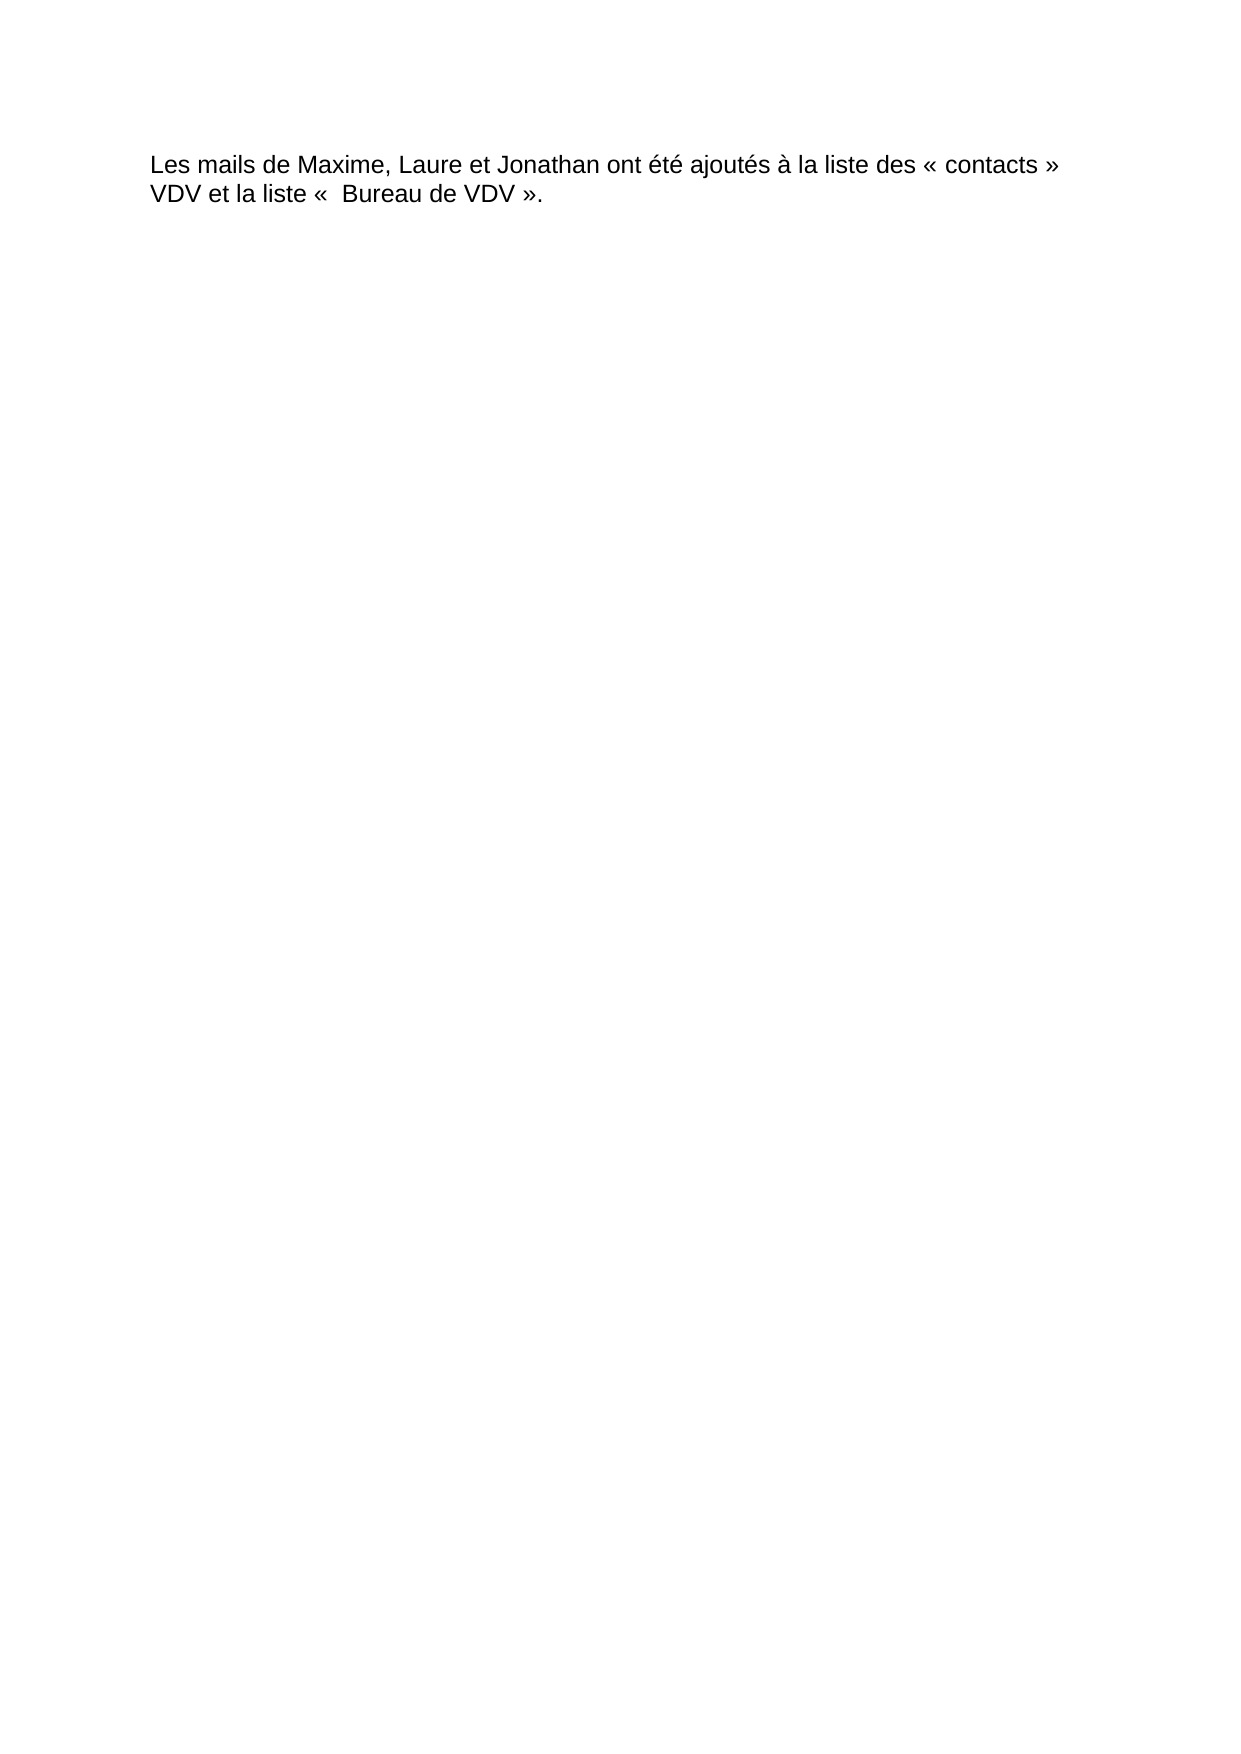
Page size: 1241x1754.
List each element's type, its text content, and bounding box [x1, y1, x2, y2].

text Les mails de Maxime, Laure et Jonathan ont été ajoutés à la liste des « contacts » VDV et la liste « Bureau de VDV ». [150, 150, 1090, 207]
